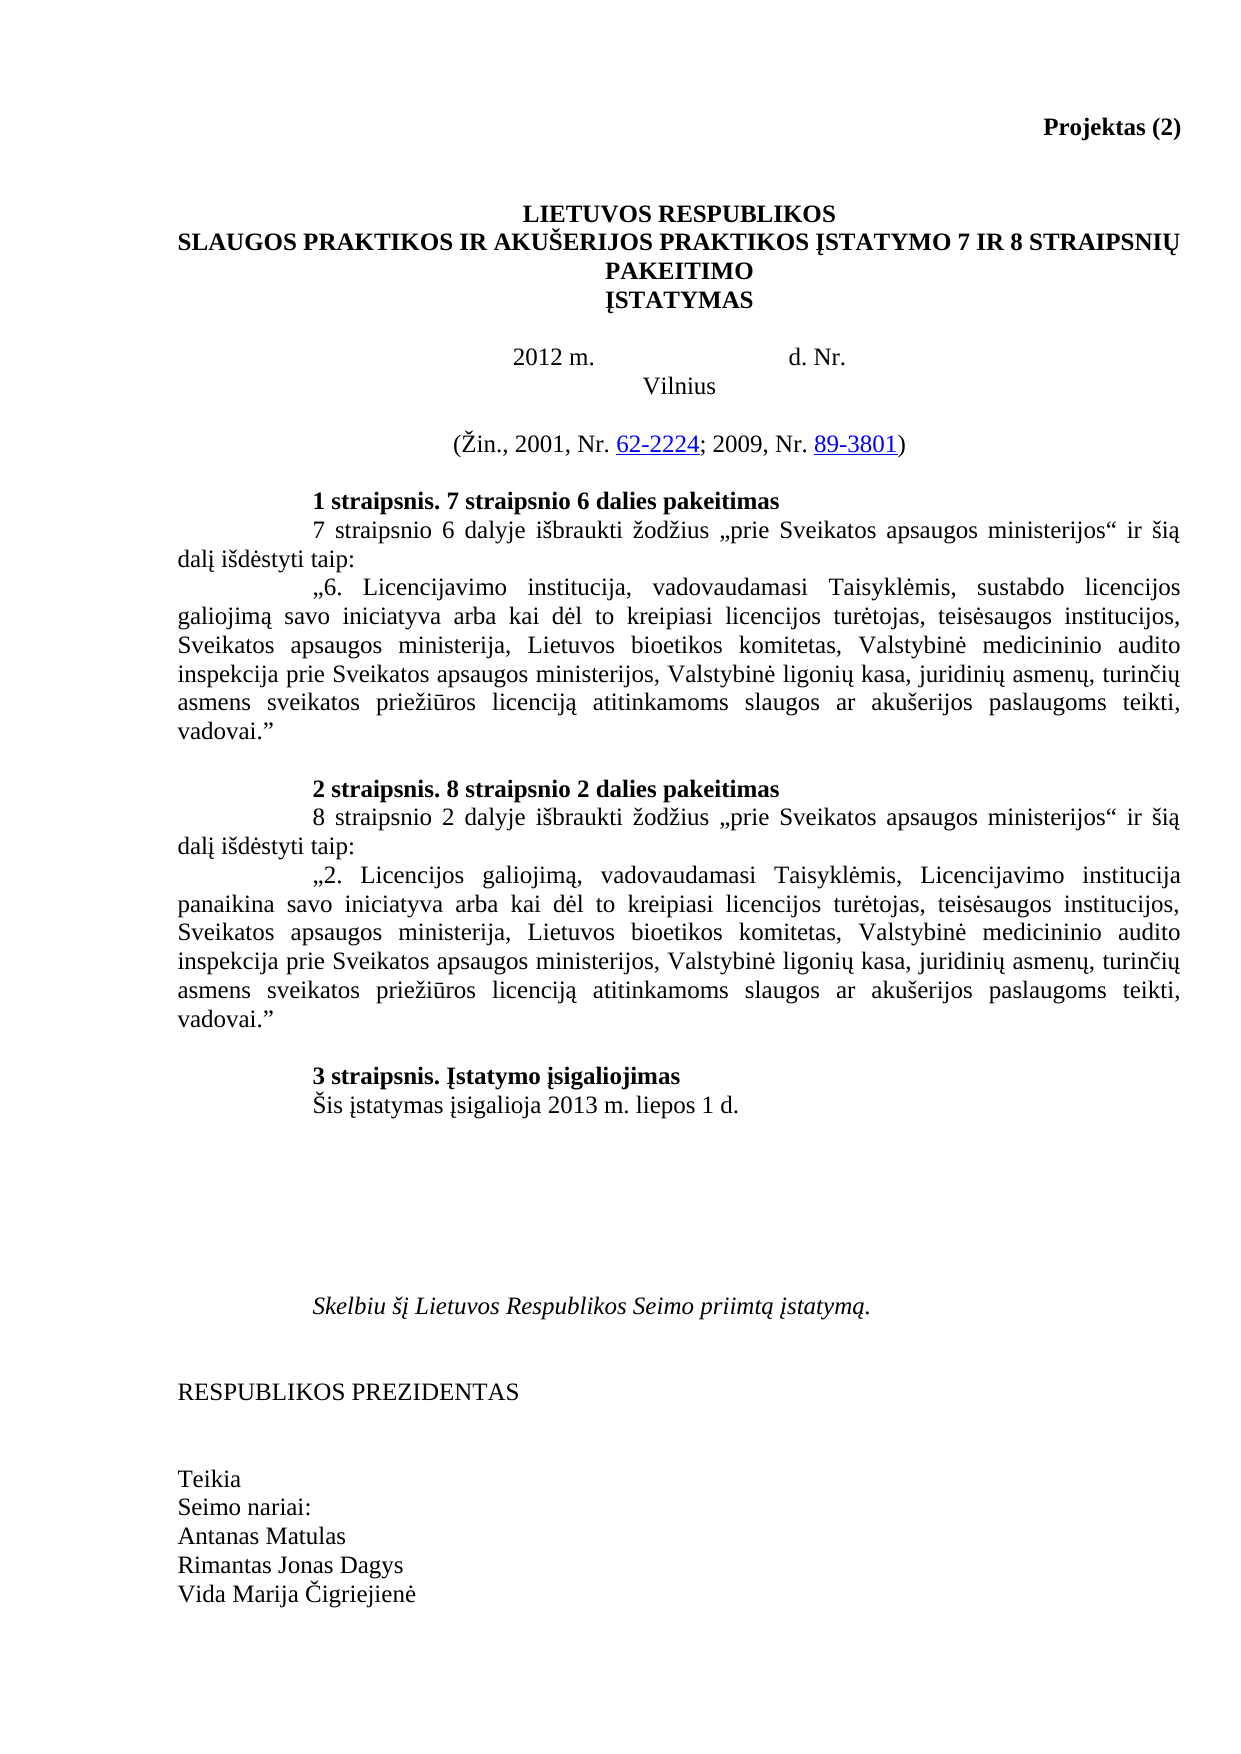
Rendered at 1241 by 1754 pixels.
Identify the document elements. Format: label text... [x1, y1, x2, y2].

text Rimantas Jonas Dagys [177, 1550, 1181, 1579]
text SLAUGOS PRAKTIKOS IR AKUŠERIJOS PRAKTIKOS ĮSTATYMO 7 IR 8 STRAIPSNIŲ PAKEITIMO [177, 227, 1181, 285]
text LIETUVOS RESPUBLIKOS [177, 199, 1181, 227]
text Projektas (2) [177, 112, 1181, 141]
text Seimo nariai: [177, 1492, 1181, 1521]
text 3 straipsnis. Įstatymo įsigaliojimas [252, 1061, 1181, 1090]
text Šis įstatymas įsigalioja 2013 m. liepos 1 d. [252, 1090, 1181, 1119]
text RESPUBLIKOS PREZIDENTAS [177, 1377, 1181, 1406]
text (Žin., 2001, Nr. 62-2224; 2009, Nr. 89-3801) [177, 429, 1181, 457]
text ĮSTATYMAS [177, 285, 1181, 314]
text „6. Licencijavimo institucija, vadovaudamasi Taisyklėmis, sustabdo licencijos galiojimą savo iniciatyva arba kai dėl to kreipiasi licencijos turėtojas, teisėsaugos institucijos, Sveikatos apsaugos ministerija, Lietuvos bioetikos komitetas, Valstybinė medicininio audito inspekcija prie Sveikatos apsaugos ministerijos, Valstybinė ligonių kasa, juridinių asmenų, turinčių asmens sveikatos priežiūros licenciją atitinkamoms slaugos ar akušerijos paslaugoms teikti, vadovai.” [177, 572, 1181, 745]
text Antanas Matulas [177, 1521, 1181, 1550]
text 7 straipsnio 6 dalyje išbraukti žodžius „prie Sveikatos apsaugos ministerijos“ ir šią dalį išdėstyti taip: [177, 515, 1181, 572]
text Vida Marija Čigriejienė [177, 1579, 1181, 1607]
text 2012 m. d. Nr. [177, 342, 1181, 371]
text Teikia [177, 1464, 1181, 1492]
text Skelbiu šį Lietuvos Respublikos Seimo priimtą įstatymą. [252, 1291, 1181, 1320]
text 8 straipsnio 2 dalyje išbraukti žodžius „prie Sveikatos apsaugos ministerijos“ ir šią dalį išdėstyti taip: [177, 802, 1181, 860]
text 2 straipsnis. 8 straipsnio 2 dalies pakeitimas [177, 774, 1181, 802]
text „2. Licencijos galiojimą, vadovaudamasi Taisyklėmis, Licencijavimo institucija panaikina savo iniciatyva arba kai dėl to kreipiasi licencijos turėtojas, teisėsaugos institucijos, Sveikatos apsaugos ministerija, Lietuvos bioetikos komitetas, Valstybinė medicininio audito inspekcija prie Sveikatos apsaugos ministerijos, Valstybinė ligonių kasa, juridinių asmenų, turinčių asmens sveikatos priežiūros licenciją atitinkamoms slaugos ar akušerijos paslaugoms teikti, vadovai.” [177, 860, 1181, 1032]
text Vilnius [177, 371, 1181, 400]
text 1 straipsnis. 7 straipsnio 6 dalies pakeitimas [177, 486, 1181, 515]
